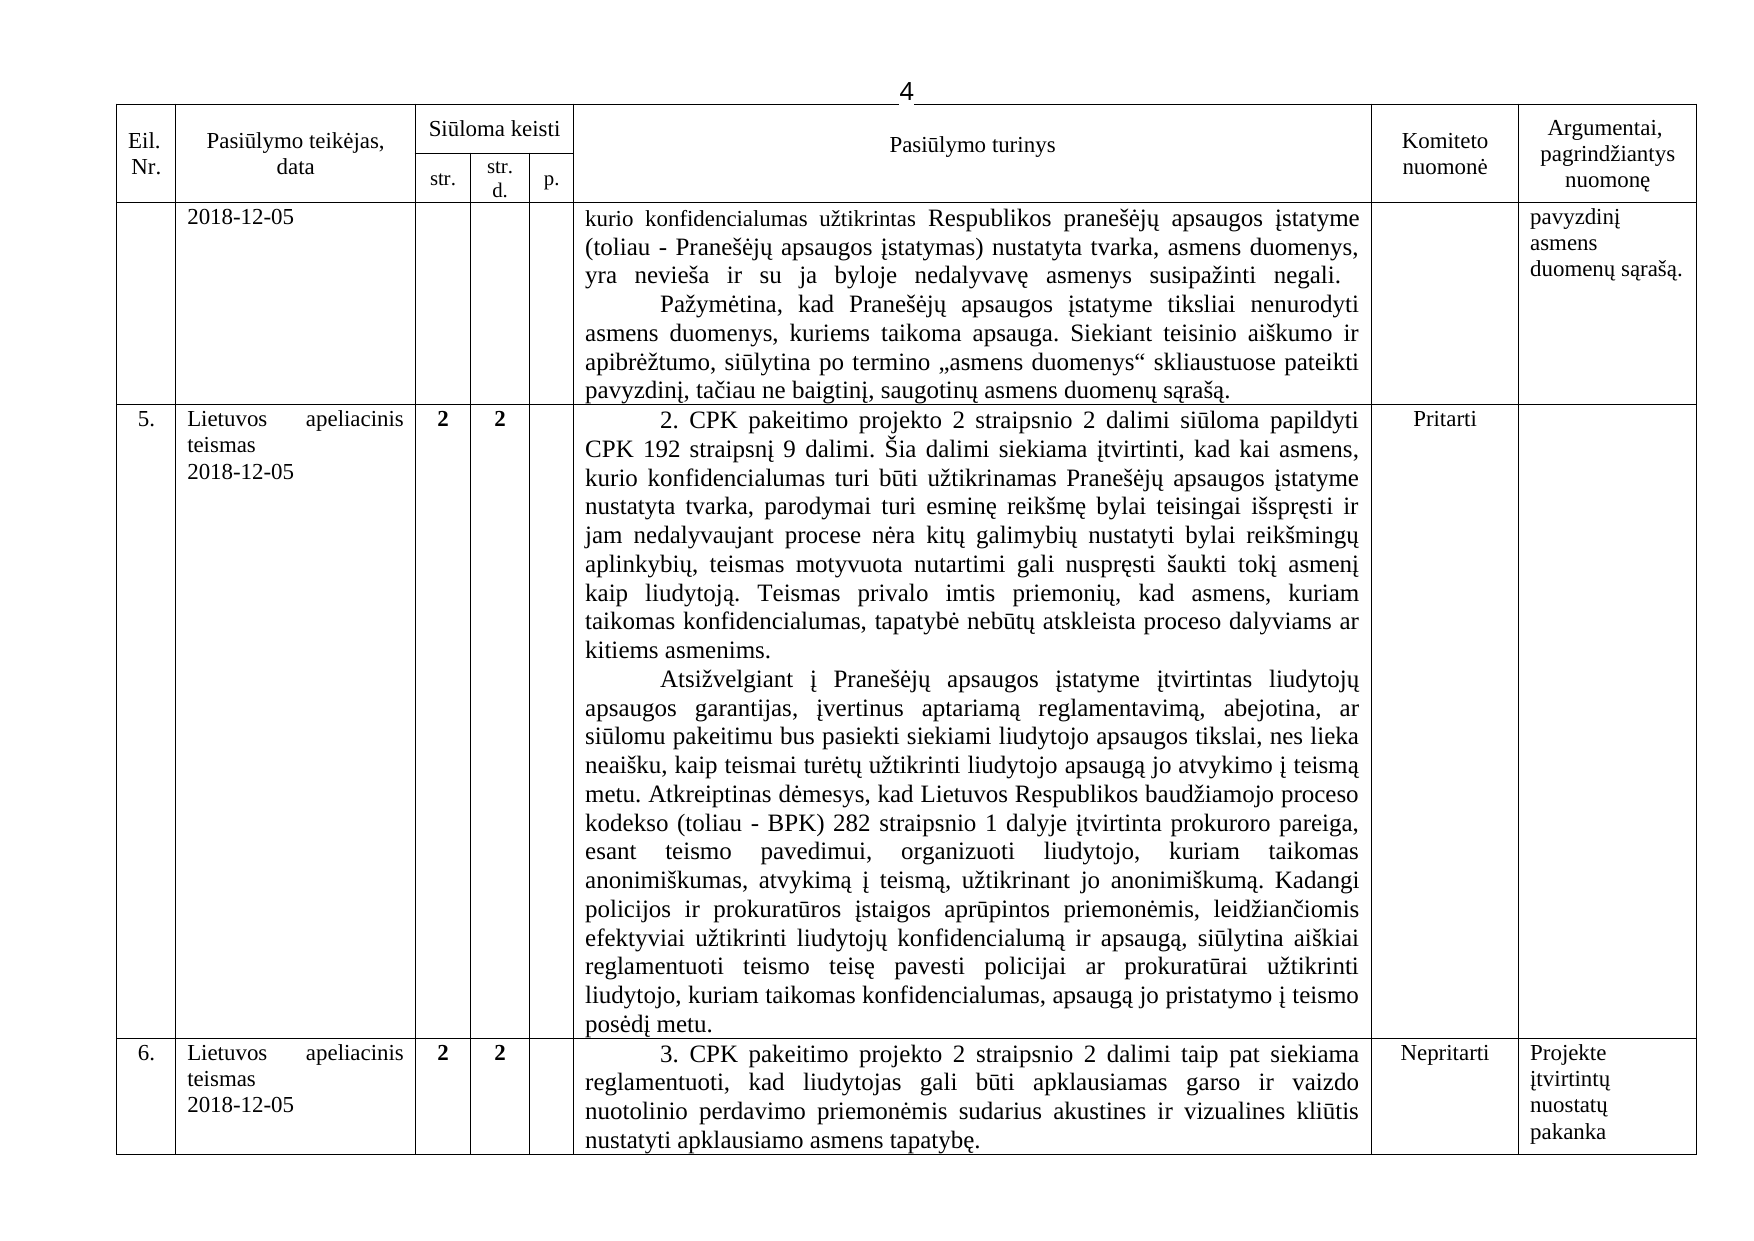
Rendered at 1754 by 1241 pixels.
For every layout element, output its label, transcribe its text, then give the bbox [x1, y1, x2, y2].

table_cell pavyzdinį asmens duomenų sąrašą. [1519, 203, 1696, 404]
table_cell Projekte įtvirtintų nuostatų pakanka [1519, 1039, 1696, 1154]
table_header Komiteto nuomonė [1372, 105, 1518, 202]
table_cell kurio konfidencialumas užtikrintas Respublikos pranešėjų apsaugos įstatyme (toliau - Pranešėjų apsaugos įstatymas) nustatyta tvarka, asmens duomenys, yra nevieša ir su ja byloje nedalyvavę asmenys susipažinti negali. Pažymėtina, kad Pranešėjų apsaugos įstatyme tiksliai nenurodyti asmens duomenys, kuriems taikoma apsauga. Siekiant teisinio aiškumo ir apibrėžtumo, siūlytina po termino „asmens duomenys“ skliaustuose pateikti pavyzdinį, tačiau ne baigtinį, saugotinų asmens duomenų sąrašą. [574, 203, 1371, 404]
table_cell [117, 203, 175, 404]
table_header Siūloma keisti [416, 105, 573, 153]
table_header Eil. Nr. [117, 105, 175, 202]
table_cell 2 [416, 1039, 470, 1154]
table_cell 5. [117, 405, 175, 1038]
table_cell p. [530, 154, 573, 202]
table_cell [1519, 405, 1696, 1038]
table_cell Nepritarti [1372, 1039, 1518, 1154]
table_cell [1372, 203, 1518, 404]
table_cell [530, 203, 573, 404]
table_cell [416, 203, 470, 404]
table_cell 6. [117, 1039, 175, 1154]
table_header Argumentai, pagrindžiantys nuomonę [1519, 105, 1696, 202]
table_header Pasiūlymo turinys [574, 105, 1371, 202]
table_cell Pritarti [1372, 405, 1518, 1038]
table_cell [471, 203, 529, 404]
table_cell 2 [471, 1039, 529, 1154]
table_cell str. [416, 154, 470, 202]
table_cell str. d. [471, 154, 529, 202]
table_cell 2. CPK pakeitimo projekto 2 straipsnio 2 dalimi siūloma papildyti CPK 192 straipsnį 9 dalimi. Šia dalimi siekiama įtvirtinti, kad kai asmens, kurio konfidencialumas turi būti užtikrinamas Pranešėjų apsaugos įstatyme nustatyta tvarka, parodymai turi esminę reikšmę bylai teisingai išspręsti ir jam nedalyvaujant procese nėra kitų galimybių nustatyti bylai reikšmingų aplinkybių, teismas motyvuota nutartimi gali nuspręsti šaukti tokį asmenį kaip liudytoją. Teismas privalo imtis priemonių, kad asmens, kuriam taikomas konfidencialumas, tapatybė nebūtų atskleista proceso dalyviams ar kitiems asmenims. Atsižvelgiant į Pranešėjų apsaugos įstatyme įtvirtintas liudytojų apsaugos garantijas, įvertinus aptariamą reglamentavimą, abejotina, ar siūlomu pakeitimu bus pasiekti siekiami liudytojo apsaugos tikslai, nes lieka neaišku, kaip teismai turėtų užtikrinti liudytojo apsaugą jo atvykimo į teismą metu. Atkreiptinas dėmesys, kad Lietuvos Respublikos baudžiamojo proceso kodekso (toliau - BPK) 282 straipsnio 1 dalyje įtvirtinta prokuroro pareiga, esant teismo pavedimui, organizuoti liudytojo, kuriam taikomas anonimiškumas, atvykimą į teismą, užtikrinant jo anonimiškumą. Kadangi policijos ir prokuratūros įstaigos aprūpintos priemonėmis, leidžiančiomis efektyviai užtikrinti liudytojų konfidencialumą ir apsaugą, siūlytina aiškiai reglamentuoti teismo teisę pavesti policijai ar prokuratūrai užtikrinti liudytojo, kuriam taikomas konfidencialumas, apsaugą jo pristatymo į teismo posėdį metu. [574, 405, 1371, 1038]
table_cell 2 [471, 405, 529, 1038]
table_cell 2018-12-05 [176, 203, 415, 404]
table_cell [530, 1039, 573, 1154]
table_cell 3. CPK pakeitimo projekto 2 straipsnio 2 dalimi taip pat siekiama reglamentuoti, kad liudytojas gali būti apklausiamas garso ir vaizdo nuotolinio perdavimo priemonėmis sudarius akustines ir vizualines kliūtis nustatyti apklausiamo asmens tapatybę. [574, 1039, 1371, 1154]
table_cell [530, 405, 573, 1038]
table_cell Lietuvos apeliacinis teismas 2018-12-05 [176, 405, 415, 1038]
table_cell Lietuvos apeliacinis teismas 2018-12-05 [176, 1039, 415, 1154]
table_cell 2 [416, 405, 470, 1038]
table_header Pasiūlymo teikėjas, data [176, 105, 415, 202]
